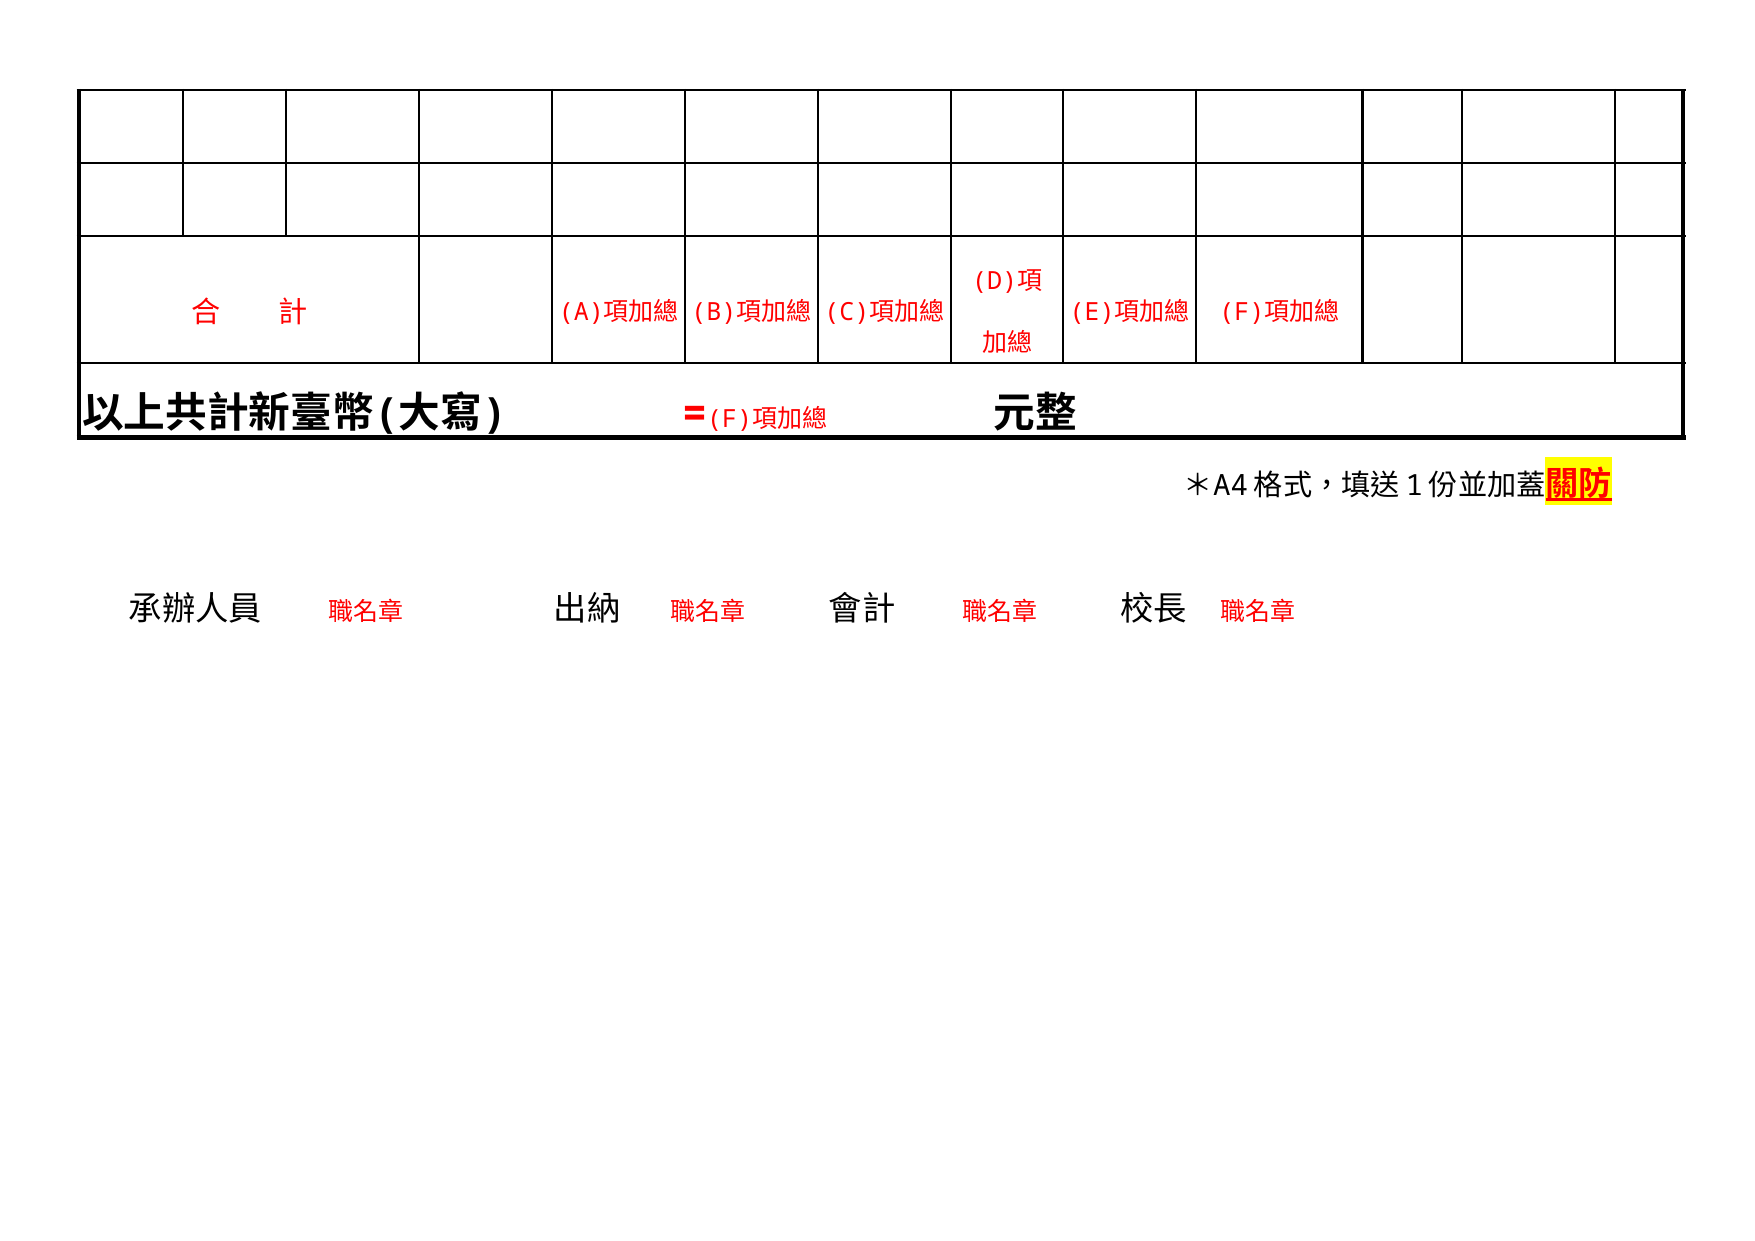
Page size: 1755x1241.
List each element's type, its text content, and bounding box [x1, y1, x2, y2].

table_cell 合 計 [81, 237, 418, 362]
table_cell (D)項 加總 [952, 237, 1062, 362]
table_cell [1064, 91, 1195, 162]
table_cell [553, 91, 684, 162]
table_cell [1364, 164, 1461, 235]
table_cell [420, 237, 551, 362]
table_cell [686, 164, 817, 235]
table_cell [1616, 237, 1681, 362]
table_cell [420, 164, 551, 235]
table_cell [1463, 91, 1614, 162]
table_cell [1463, 164, 1614, 235]
table_cell [71, 89, 77, 162]
table_cell [819, 91, 950, 162]
table_cell [1197, 91, 1361, 162]
table_cell [952, 91, 1062, 162]
table_cell [420, 91, 551, 162]
table_cell (B)項加總 [686, 237, 817, 362]
table_cell [952, 164, 1062, 235]
table_cell [1064, 164, 1195, 235]
table_cell (C)項加總 [819, 237, 950, 362]
table_cell [686, 91, 817, 162]
table_cell [81, 164, 182, 235]
text ＊A4格式，填送1份並加蓋關防 [89, 440, 1666, 502]
table_cell [1616, 164, 1681, 235]
table_cell [81, 91, 182, 162]
text 承辦人員 職名章 出納 職名章 會計 職名章 校長 職名章 [89, 564, 1666, 627]
table_cell [184, 164, 285, 235]
table_cell [287, 164, 418, 235]
table_cell 以上共計新臺幣(大寫) =(F)項加總 元整 [81, 364, 1681, 435]
table_cell [553, 164, 684, 235]
table_cell (E)項加總 [1064, 237, 1195, 362]
table_cell [71, 235, 77, 362]
table_cell [71, 162, 77, 235]
table_cell (F)項加總 [1197, 237, 1361, 362]
table_cell [1364, 91, 1461, 162]
table_cell (A)項加總 [553, 237, 684, 362]
table_cell [1197, 164, 1361, 235]
table_cell [184, 91, 285, 162]
table_cell [287, 91, 418, 162]
table_cell [71, 362, 77, 435]
table_cell [819, 164, 950, 235]
table_cell [1616, 91, 1681, 162]
table_cell [1463, 237, 1614, 362]
table_cell [1364, 237, 1461, 362]
